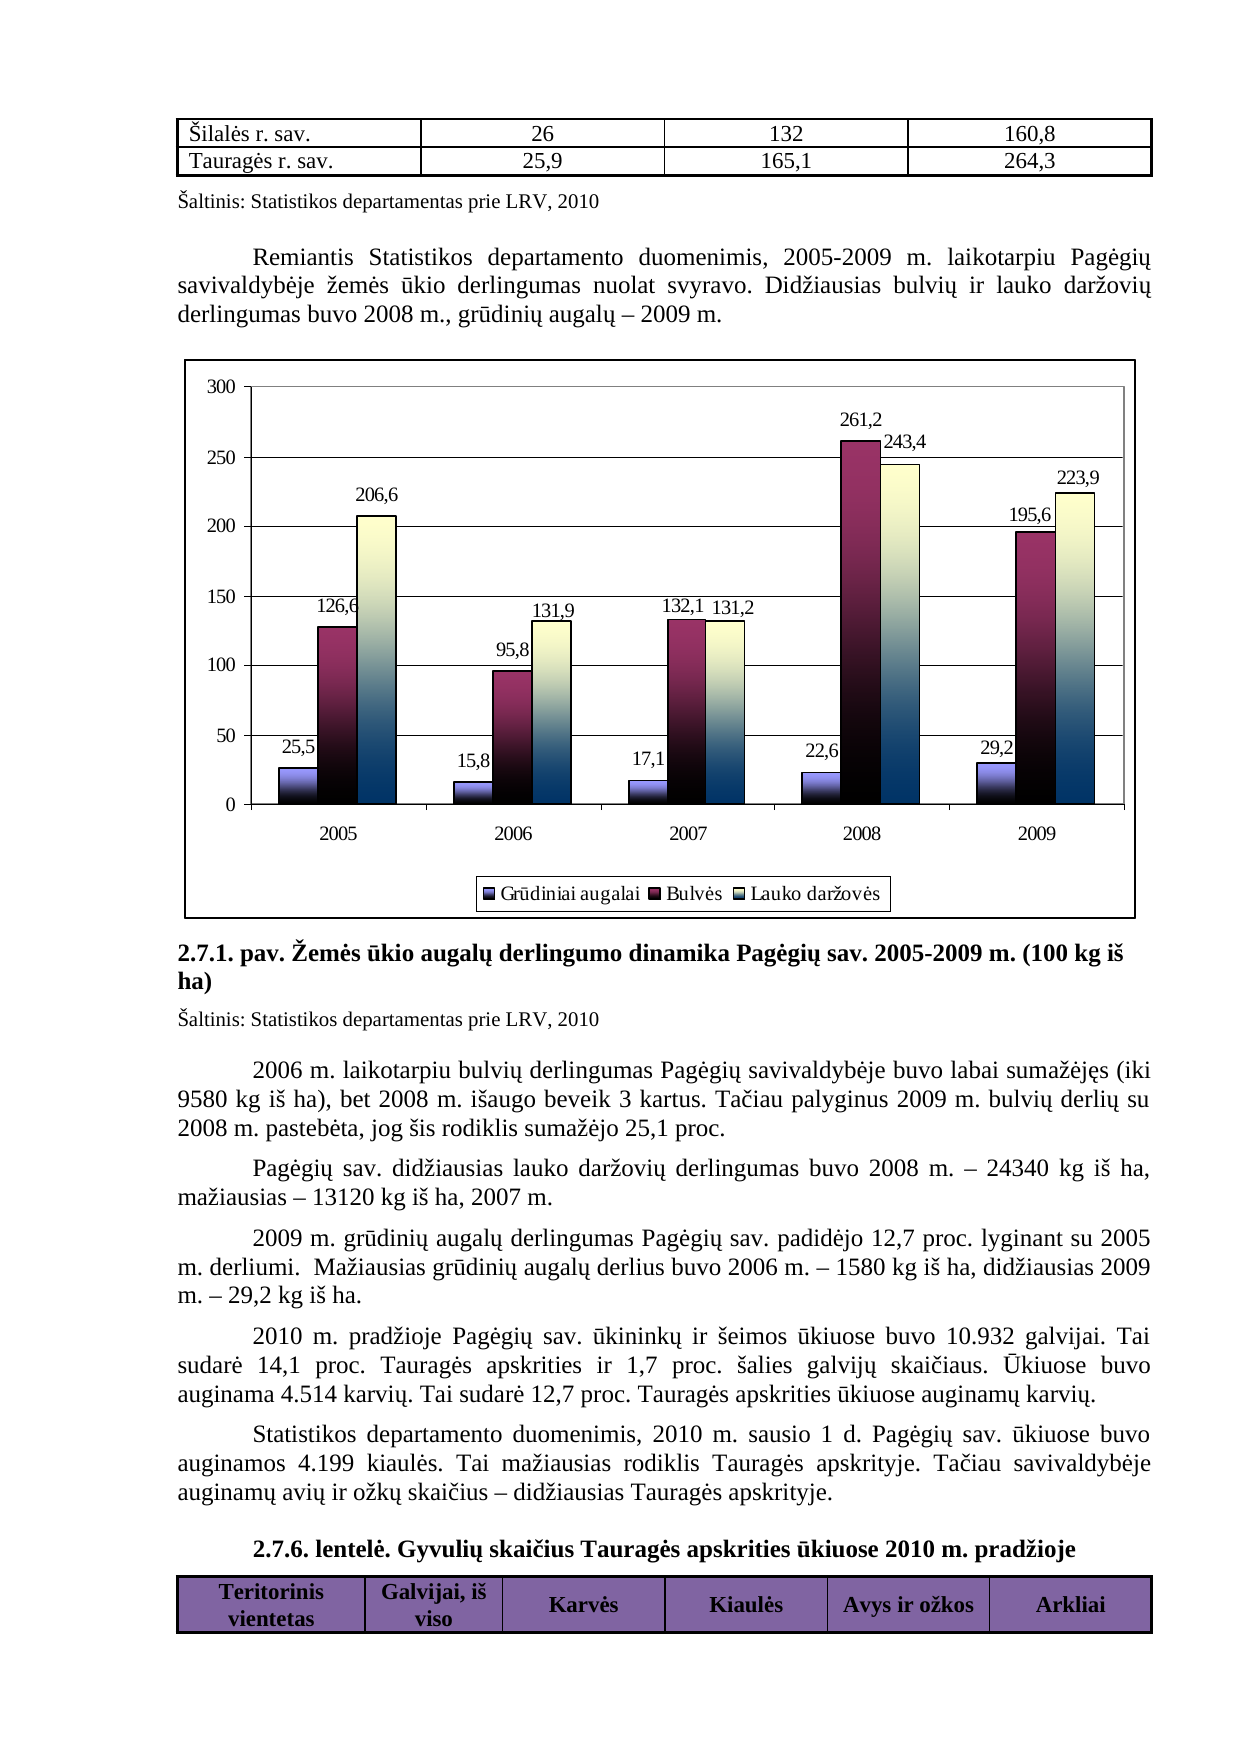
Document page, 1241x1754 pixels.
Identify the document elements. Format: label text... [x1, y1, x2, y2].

table_cell 132 [665, 120, 907, 146]
table_cell 160,8 [909, 120, 1150, 146]
text 2.7.6. lentelė. Gyvulių skaičius Tauragės apskrities ūkiuose 2010 m. pradžioje [177, 1534, 1152, 1563]
text 2.7.1. pav. Žemės ūkio augalų derlingumo dinamika Pagėgių sav. 2005-2009 m. (100 kg iš ha) [177, 938, 1152, 995]
table_cell 264,3 [909, 148, 1150, 174]
table_header Karvės [503, 1578, 664, 1631]
text Remiantis Statistikos departamento duomenimis, 2005-2009 m. laikotarpiu Pagėgių savivaldybėje žemės ūkio derlingumas nuolat svyravo. Didžiausias bulvių ir lauko daržovių derlingumas buvo 2008 m., grūdinių augalų – 2009 m. [177, 242, 1152, 328]
table_header Kiaulės [666, 1578, 827, 1631]
table_cell Tauragės r. sav. [179, 148, 420, 174]
table_cell 25,9 [422, 148, 664, 174]
table_header Arkliai [990, 1578, 1150, 1631]
table_header Avys ir ožkos [828, 1578, 989, 1631]
table_cell 26 [422, 120, 664, 146]
text Statistikos departamento duomenimis, 2010 m. sausio 1 d. Pagėgių sav. ūkiuose buvo auginamos 4.199 kiaulės. Tai mažiausias rodiklis Tauragės apskrityje. Tačiau savivaldybėje auginamų avių ir ožkų skaičius – didžiausias Tauragės apskrityje. [177, 1419, 1152, 1506]
text 2006 m. laikotarpiu bulvių derlingumas Pagėgių savivaldybėje buvo labai sumažėjęs (iki 9580 kg iš ha), bet 2008 m. išaugo beveik 3 kartus. Tačiau palyginus 2009 m. bulvių derlių su 2008 m. pastebėta, jog šis rodiklis sumažėjo 25,1 proc. [177, 1055, 1152, 1141]
table_header Galvijai, iš viso [366, 1578, 502, 1631]
table_header Teritorinis vientetas [179, 1578, 364, 1631]
text Pagėgių sav. didžiausias lauko daržovių derlingumas buvo 2008 m. – 24340 kg iš ha, mažiausias – 13120 kg iš ha, 2007 m. [177, 1153, 1152, 1211]
text Šaltinis: Statistikos departamentas prie LRV, 2010 [177, 189, 1152, 213]
table_cell Šilalės r. sav. [179, 120, 420, 146]
table_cell 165,1 [665, 148, 907, 174]
text 2010 m. pradžioje Pagėgių sav. ūkininkų ir šeimos ūkiuose buvo 10.932 galvijai. Tai sudarė 14,1 proc. Tauragės apskrities ir 1,7 proc. šalies galvijų skaičiaus. Ūkiuose buvo auginama 4.514 karvių. Tai sudarė 12,7 proc. Tauragės apskrities ūkiuose auginamų karvių. [177, 1321, 1152, 1407]
text Šaltinis: Statistikos departamentas prie LRV, 2010 [177, 1007, 1152, 1031]
text 2009 m. grūdinių augalų derlingumas Pagėgių sav. padidėjo 12,7 proc. lyginant su 2005 m. derliumi. Mažiausias grūdinių augalų derlius buvo 2006 m. – 1580 kg iš ha, didžiausias 2009 m. – 29,2 kg iš ha. [177, 1223, 1152, 1309]
